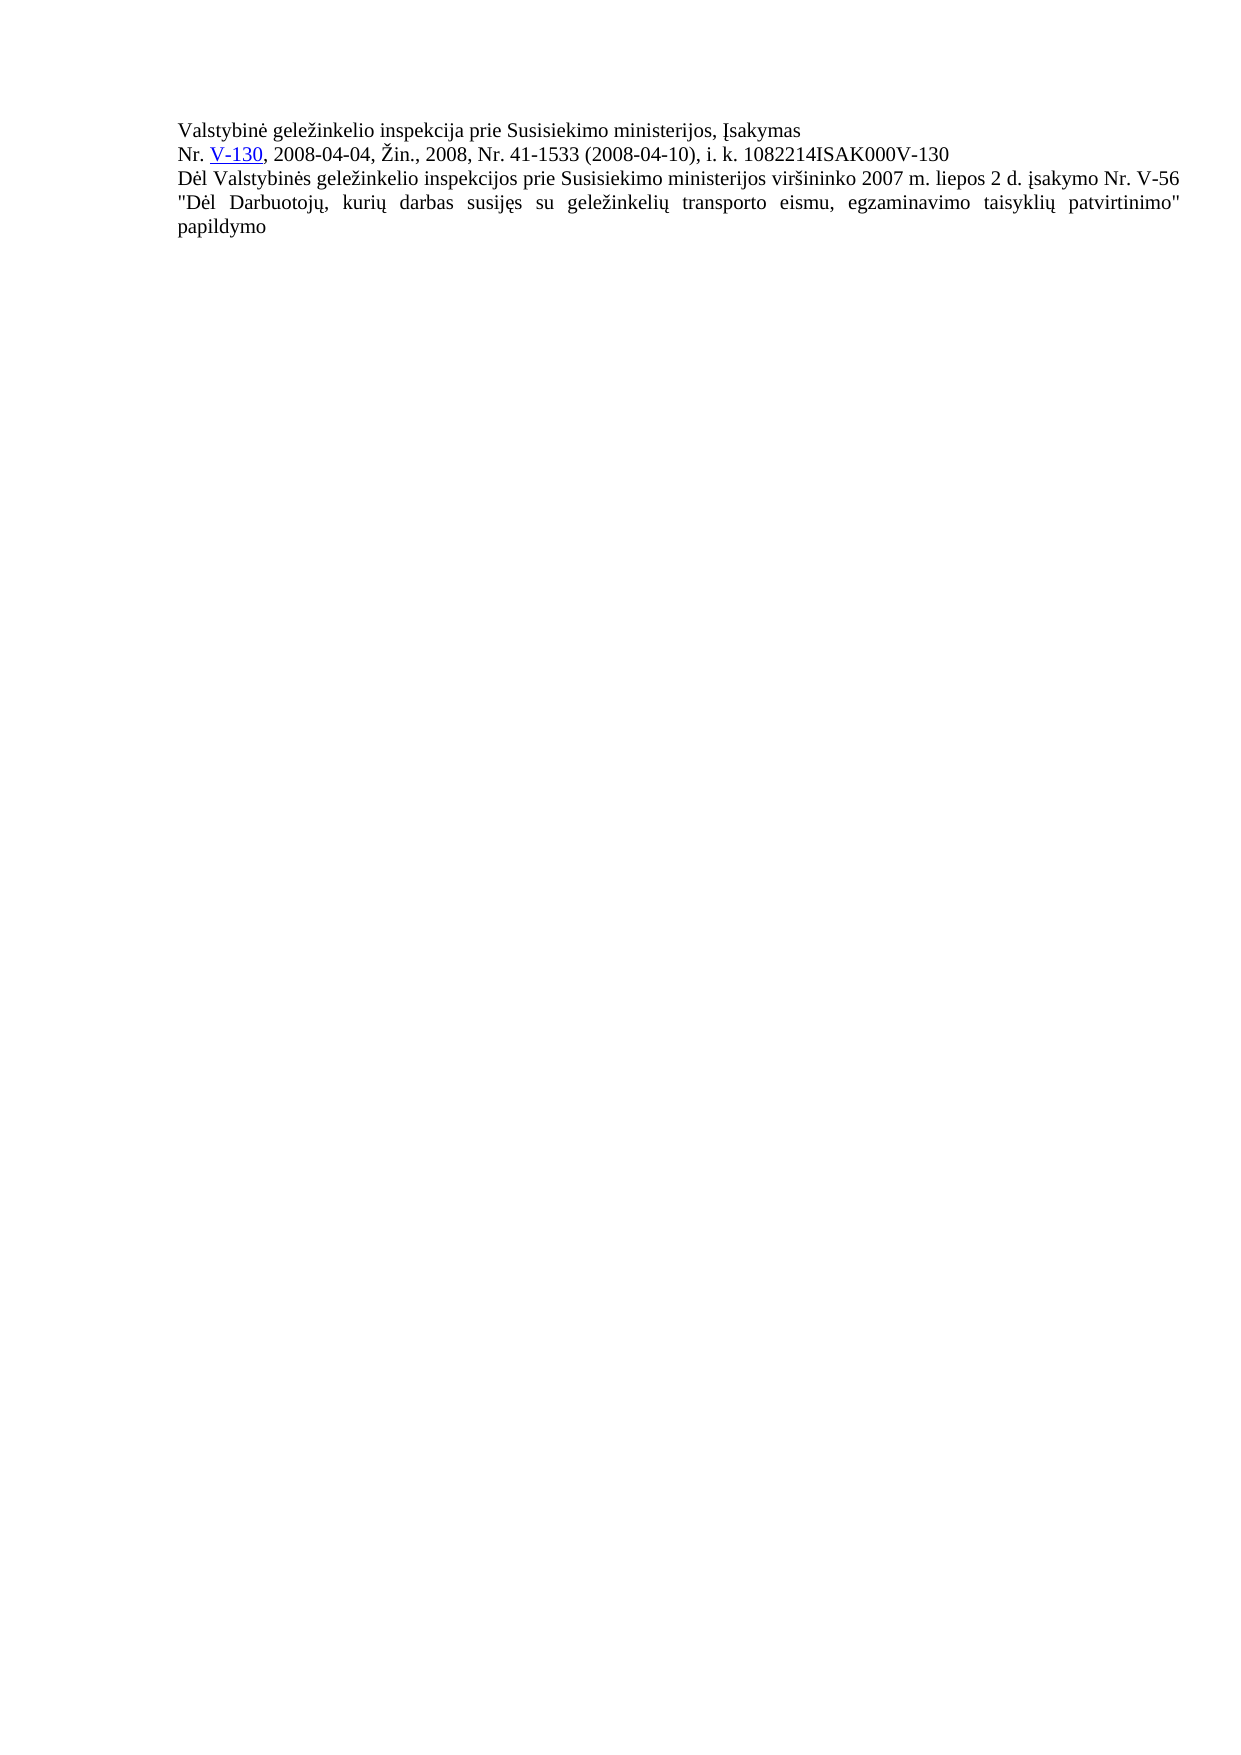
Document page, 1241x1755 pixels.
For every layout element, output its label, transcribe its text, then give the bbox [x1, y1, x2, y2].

text Nr. V-130, 2008-04-04, Žin., 2008, Nr. 41-1533 (2008-04-10), i. k. 1082214ISAK000V-130 [177, 142, 1181, 166]
text Valstybinė geležinkelio inspekcija prie Susisiekimo ministerijos, Įsakymas [177, 118, 1181, 142]
text Dėl Valstybinės geležinkelio inspekcijos prie Susisiekimo ministerijos viršininko 2007 m. liepos 2 d. įsakymo Nr. V-56 "Dėl Darbuotojų, kurių darbas susijęs su geležinkelių transporto eismu, egzaminavimo taisyklių patvirtinimo" papildymo [177, 166, 1181, 238]
